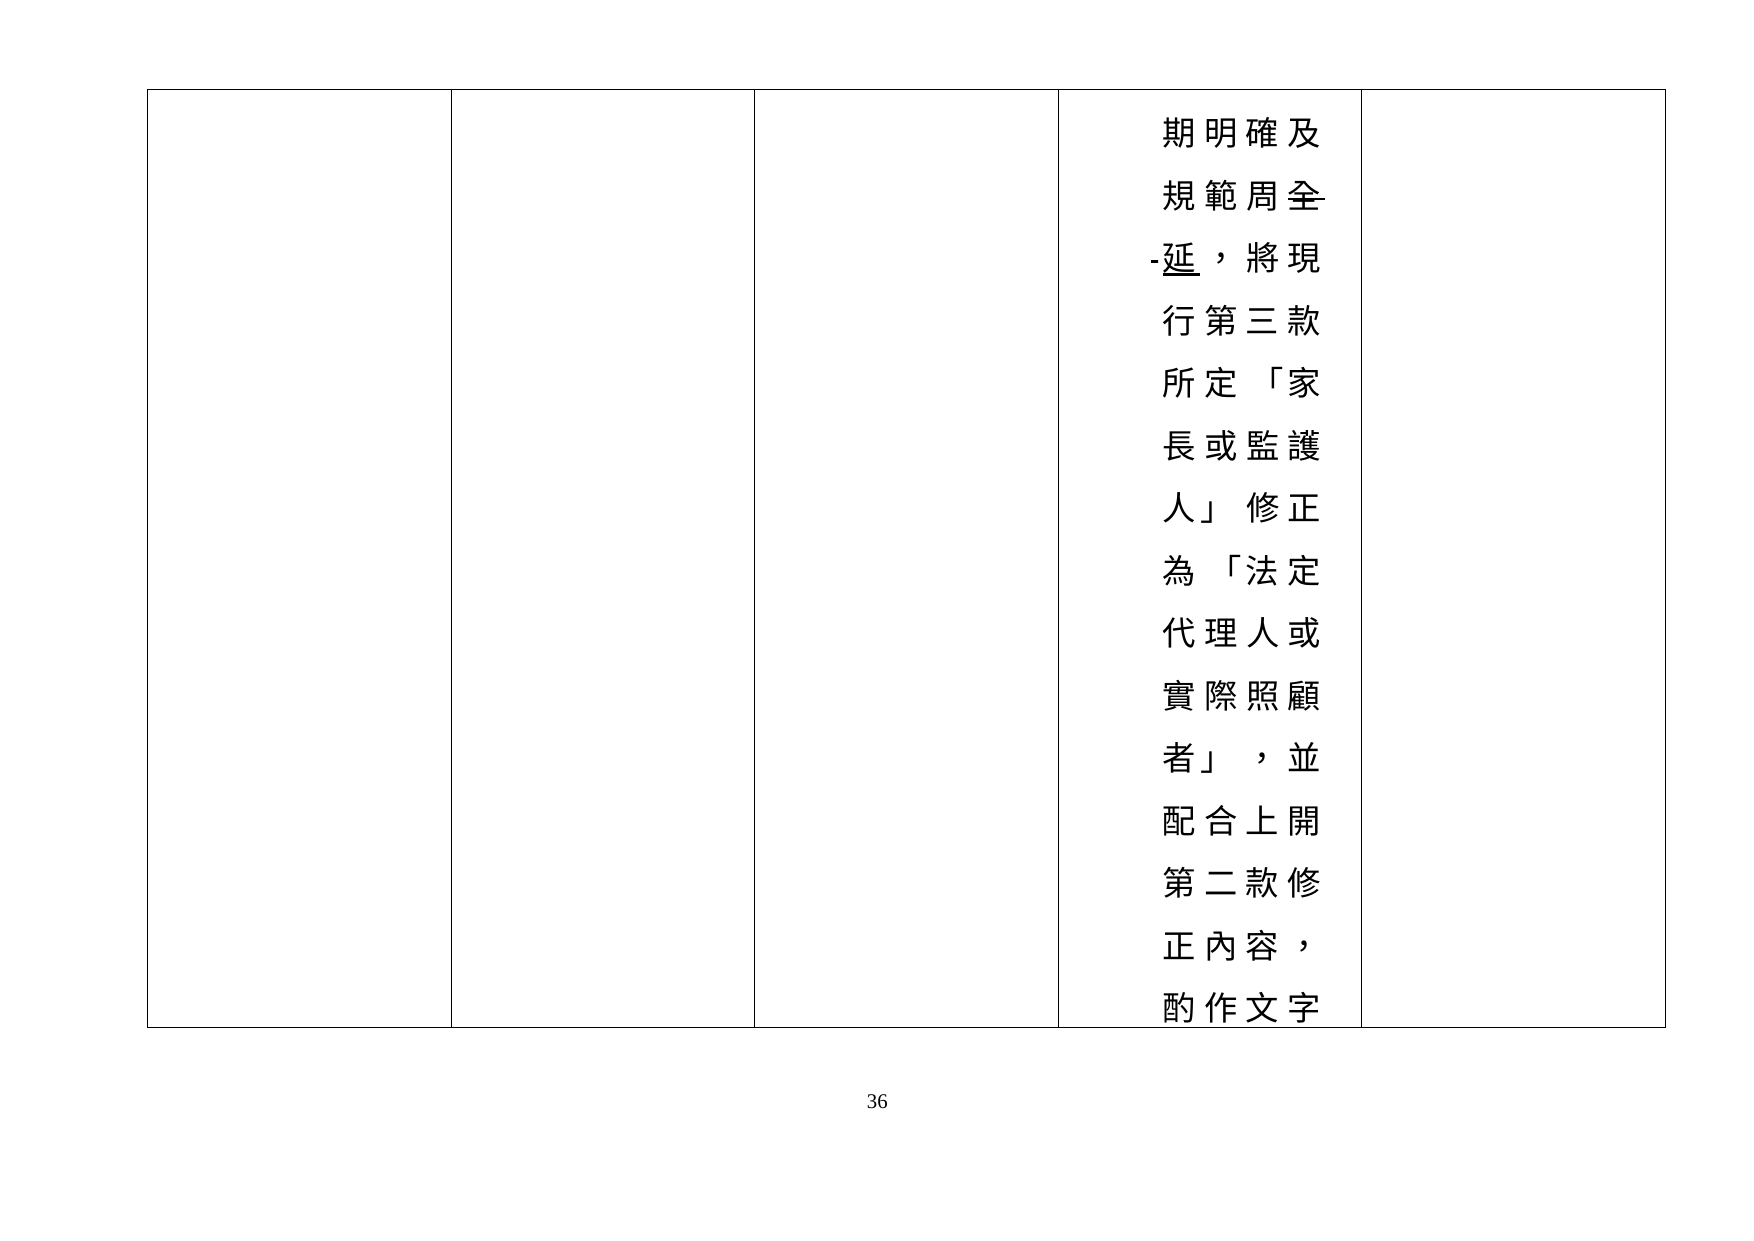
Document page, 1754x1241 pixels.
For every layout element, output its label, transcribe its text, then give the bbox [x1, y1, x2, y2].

table_cell [148, 90, 451, 1027]
table_cell [1362, 90, 1665, 1027]
table_cell [452, 90, 754, 1027]
table_cell 期明確及規範周全延，將現行第三款所定「家長或監護人」修正為「法定代理人或實際照顧者」，並配合上開第二款修正內容，酌作文字 [1059, 90, 1361, 1027]
table_cell [755, 90, 1058, 1027]
